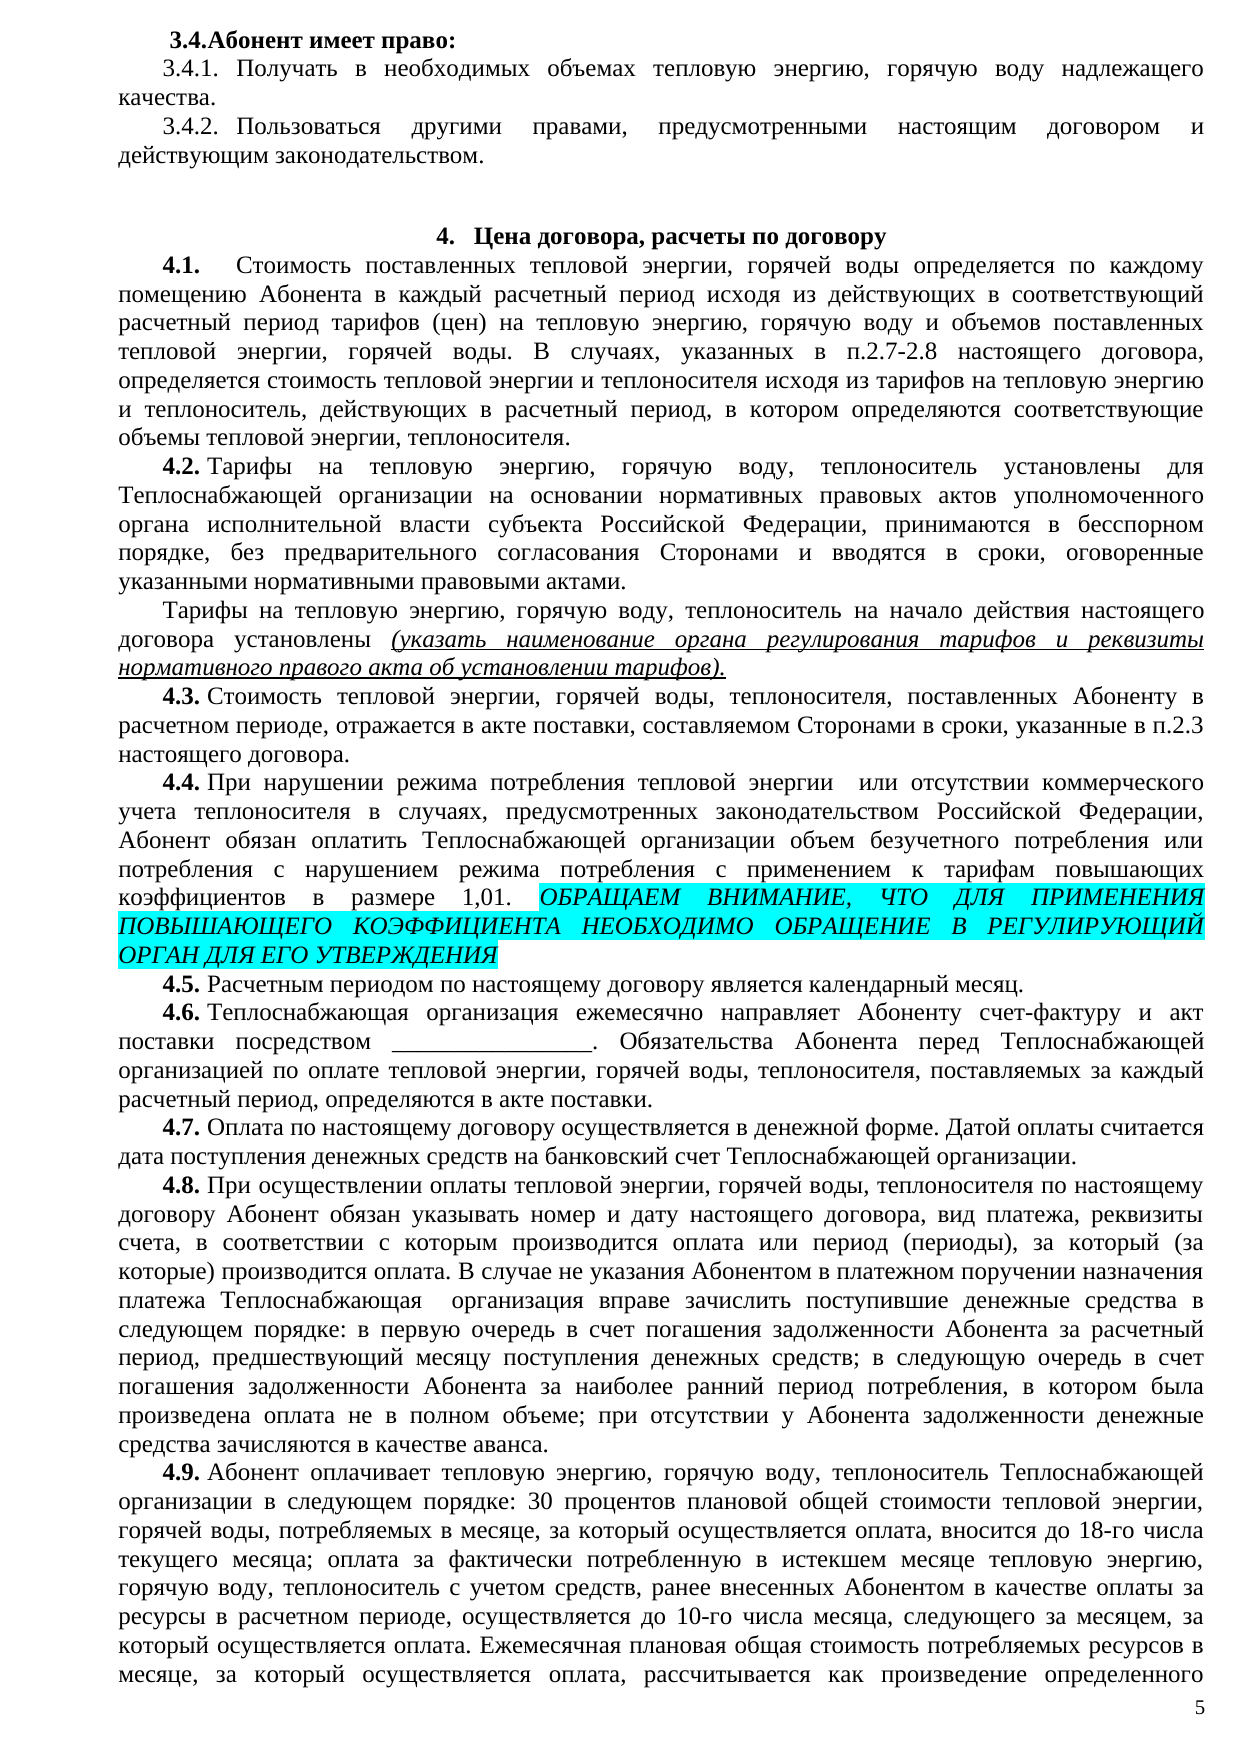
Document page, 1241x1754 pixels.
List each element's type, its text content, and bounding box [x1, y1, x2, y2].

list При нарушении режима потребления тепловой энергии или отсутствии коммерческого учета теплоносителя в случаях, предусмотренных законодательством Российской Федерации, Абонент обязан оплатить Теплоснабжающей организации объем безучетного потребления или потребления с нарушением режима потребления с применением к тарифам повышающих коэффициентов в размере 1,01. ОБРАЩАЕМ ВНИМАНИЕ, ЧТО ДЛЯ ПРИМЕНЕНИЯ ПОВЫШАЮЩЕГО КОЭФФИЦИЕНТА НЕОБХОДИМО ОБРАЩЕНИЕ В РЕГУЛИРУЮЩИЙ ОРГАН ДЛЯ ЕГО УТВЕРЖДЕНИЯ [118, 767, 1205, 969]
list Пользоваться другими правами, предусмотренными настоящим договором и действующим законодательством. [118, 111, 1205, 168]
list Абонент оплачивает тепловую энергию, горячую воду, теплоноситель Теплоснабжающей организации в следующем порядке: 30 процентов плановой общей стоимости тепловой энергии, горячей воды, потребляемых в месяце, за который осуществляется оплата, вносится до 18-го числа текущего месяца; оплата за фактически потребленную в истекшем месяце тепловую энергию, горячую воду, теплоноситель с учетом средств, ранее внесенных Абонентом в качестве оплаты за ресурсы в расчетном периоде, осуществляется до 10-го числа месяца, следующего за месяцем, за который осуществляется оплата. Ежемесячная плановая общая стоимость потребляемых ресурсов в месяце, за который осуществляется оплата, рассчитывается как произведение определенного [118, 1457, 1205, 1687]
list Стоимость поставленных тепловой энергии, горячей воды определяется по каждому помещению Абонента в каждый расчетный период исходя из действующих в соответствующий расчетный период тарифов (цен) на тепловую энергию, горячую воду и объемов поставленных тепловой энергии, горячей воды. В случаях, указанных в п.2.7-2.8 настоящего договора, определяется стоимость тепловой энергии и теплоносителя исходя из тарифов на тепловую энергию и теплоноситель, действующих в расчетный период, в котором определяются соответствующие объемы тепловой энергии, теплоносителя. [118, 250, 1205, 451]
list При осуществлении оплаты тепловой энергии, горячей воды, теплоносителя по настоящему договору Абонент обязан указывать номер и дату настоящего договора, вид платежа, реквизиты счета, в соответствии с которым производится оплата или период (периоды), за который (за которые) производится оплата. В случае не указания Абонентом в платежном поручении назначения платежа Теплоснабжающая организация вправе зачислить поступившие денежные средства в следующем порядке: в первую очередь в счет погашения задолженности Абонента за расчетный период, предшествующий месяцу поступления денежных средств; в следующую очередь в счет погашения задолженности Абонента за наиболее ранний период потребления, в котором была произведена оплата не в полном объеме; при отсутствии у Абонента задолженности денежные средства зачисляются в качестве аванса. [118, 1170, 1205, 1457]
list Теплоснабжающая организация ежемесячно направляет Абоненту счет-фактуру и акт поставки посредством ________________. Обязательства Абонента перед Теплоснабжающей организацией по оплате тепловой энергии, горячей воды, теплоносителя, поставляемых за каждый расчетный период, определяются в акте поставки. [118, 997, 1205, 1112]
list Оплата по настоящему договору осуществляется в денежной форме. Датой оплаты считается дата поступления денежных средств на банковский счет Теплоснабжающей организации. [118, 1112, 1205, 1170]
list Расчетным периодом по настоящему договору является календарный месяц. [118, 969, 1205, 997]
list Стоимость тепловой энергии, горячей воды, теплоносителя, поставленных Абоненту в расчетном периоде, отражается в акте поставки, составляемом Сторонами в сроки, указанные в п.2.3 настоящего договора. [118, 681, 1205, 767]
list Тарифы на тепловую энергию, горячую воду, теплоноситель установлены для Теплоснабжающей организации на основании нормативных правовых актов уполномоченного органа исполнительной власти субъекта Российской Федерации, принимаются в бесспорном порядке, без предварительного согласования Сторонами и вводятся в сроки, оговоренные указанными нормативными правовыми актами. [118, 451, 1205, 595]
subtitle Абонент имеет право: [169, 25, 1205, 53]
list Цена договора, расчеты по договору [118, 221, 1205, 250]
list Получать в необходимых объемах тепловую энергию, горячую воду надлежащего качества. [118, 53, 1205, 111]
text Тарифы на тепловую энергию, горячую воду, теплоноситель на начало действия настоящего договора установлены (указать наименование органа регулирования тарифов и реквизиты нормативного правого акта об установлении тарифов). [118, 595, 1205, 681]
